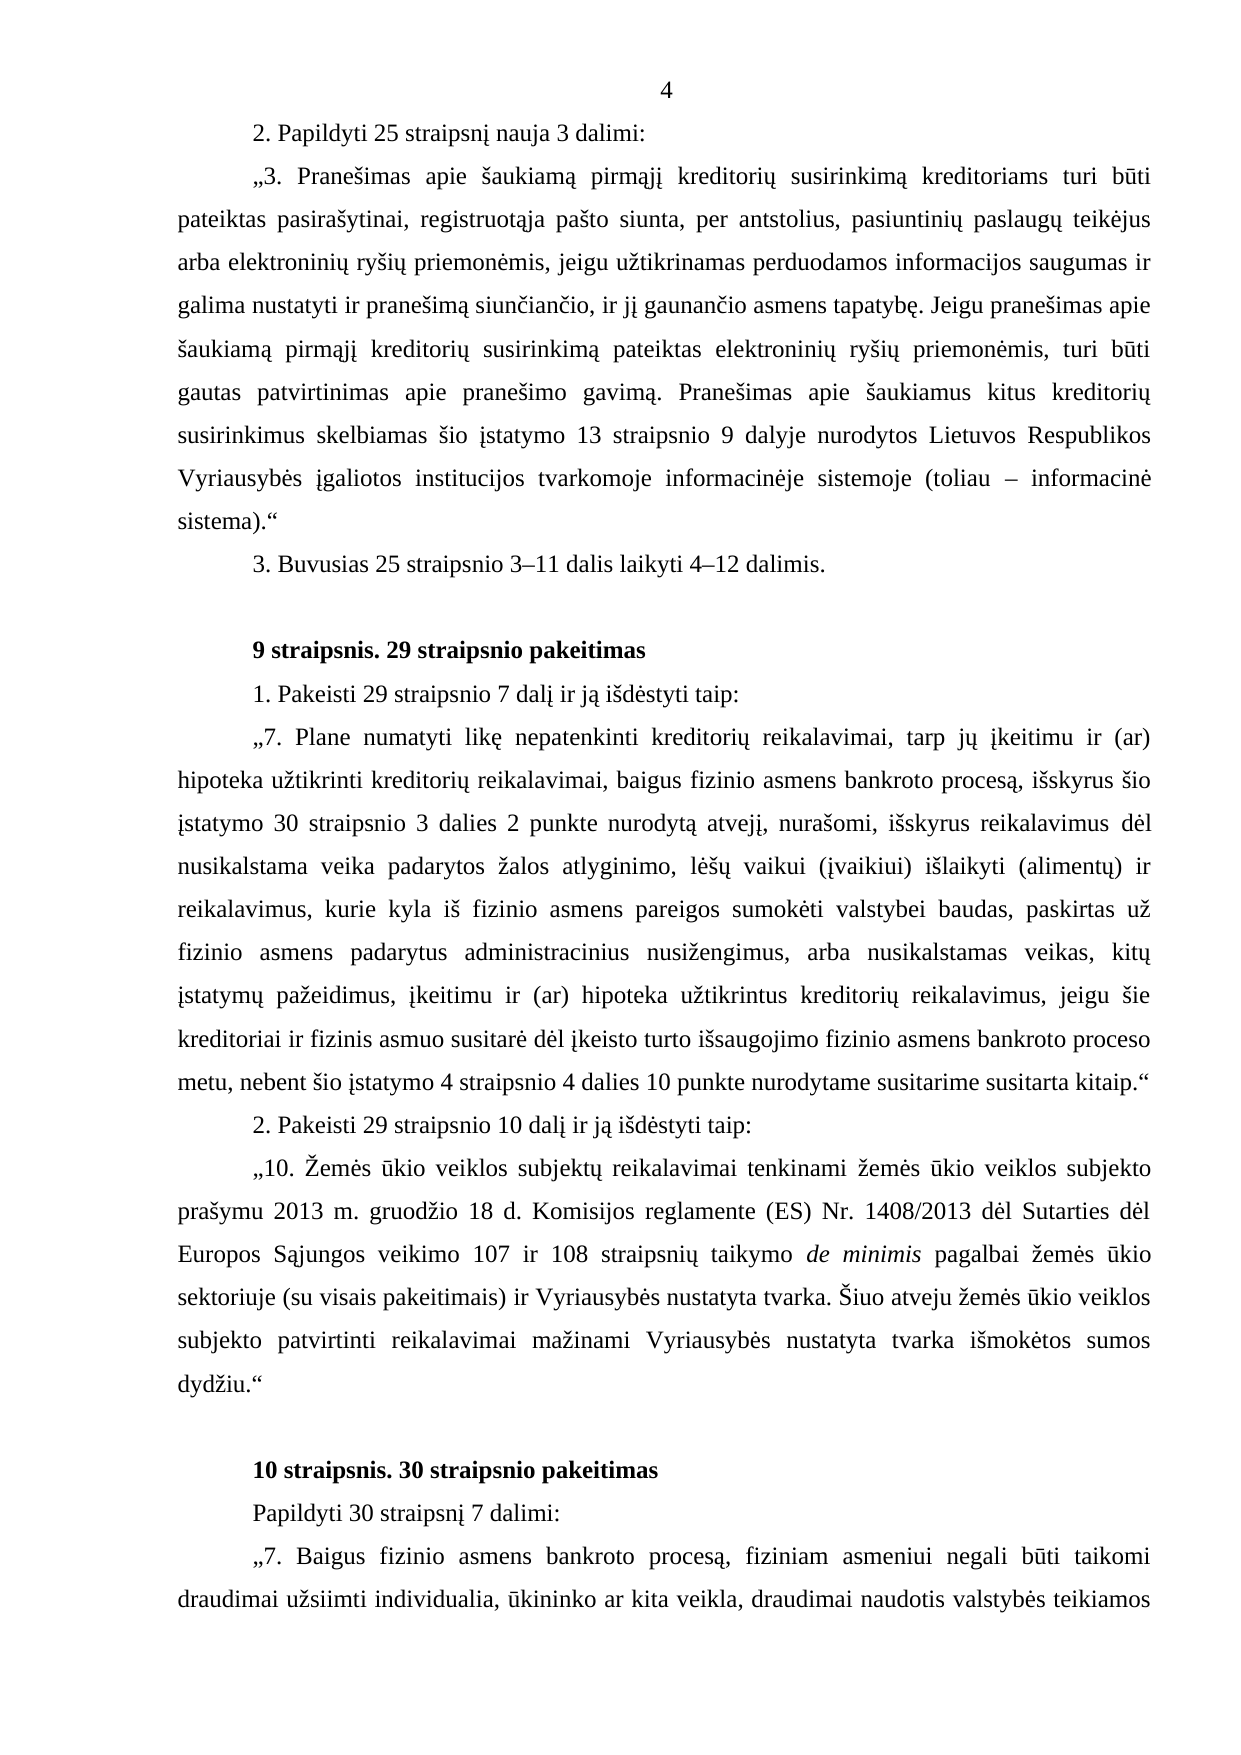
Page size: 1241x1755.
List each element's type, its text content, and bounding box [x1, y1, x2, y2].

text 3. Buvusias 25 straipsnio 3–11 dalis laikyti 4–12 dalimis. [177, 549, 1152, 578]
text 9 straipsnis. 29 straipsnio pakeitimas [177, 636, 1152, 664]
text 2. Pakeisti 29 straipsnio 10 dalį ir ją išdėstyti taip: [177, 1110, 1152, 1139]
text 1. Pakeisti 29 straipsnio 7 dalį ir ją išdėstyti taip: [177, 679, 1152, 707]
text „7. Plane numatyti likę nepatenkinti kreditorių reikalavimai, tarp jų įkeitimu ir (ar) hipoteka užtikrinti kreditorių reikalavimai, baigus fizinio asmens bankroto procesą, išskyrus šio įstatymo 30 straipsnio 3 dalies 2 punkte nurodytą atvejį, nurašomi, išskyrus reikalavimus dėl nusikalstama veika padarytos žalos atlyginimo, lėšų vaikui (įvaikiui) išlaikyti (alimentų) ir reikalavimus, kurie kyla iš fizinio asmens pareigos sumokėti valstybei baudas, paskirtas už fizinio asmens padarytus administracinius nusižengimus, arba nusikalstamas veikas, kitų įstatymų pažeidimus, įkeitimu ir (ar) hipoteka užtikrintus kreditorių reikalavimus, jeigu šie kreditoriai ir fizinis asmuo susitarė dėl įkeisto turto išsaugojimo fizinio asmens bankroto proceso metu, nebent šio įstatymo 4 straipsnio 4 dalies 10 punkte nurodytame susitarime susitarta kitaip.“ [177, 722, 1152, 1096]
text 10 straipsnis. 30 straipsnio pakeitimas [177, 1455, 1152, 1484]
text „7. Baigus fizinio asmens bankroto procesą, fiziniam asmeniui negali būti taikomi draudimai užsiimti individualia, ūkininko ar kita veikla, draudimai naudotis valstybės teikiamos [177, 1541, 1152, 1613]
text „10. Žemės ūkio veiklos subjektų reikalavimai tenkinami žemės ūkio veiklos subjekto prašymu 2013 m. gruodžio 18 d. Komisijos reglamente (ES) Nr. 1408/2013 dėl Sutarties dėl Europos Sąjungos veikimo 107 ir 108 straipsnių taikymo de minimis pagalbai žemės ūkio sektoriuje (su visais pakeitimais) ir Vyriausybės nustatyta tvarka. Šiuo atveju žemės ūkio veiklos subjekto patvirtinti reikalavimai mažinami Vyriausybės nustatyta tvarka išmokėtos sumos dydžiu.“ [177, 1153, 1152, 1397]
text Papildyti 30 straipsnį 7 dalimi: [177, 1498, 1152, 1527]
text 2. Papildyti 25 straipsnį nauja 3 dalimi: [177, 118, 1152, 147]
text „3. Pranešimas apie šaukiamą pirmąjį kreditorių susirinkimą kreditoriams turi būti pateiktas pasirašytinai, registruotąja pašto siunta, per antstolius, pasiuntinių paslaugų teikėjus arba elektroninių ryšių priemonėmis, jeigu užtikrinamas perduodamos informacijos saugumas ir galima nustatyti ir pranešimą siunčiančio, ir jį gaunančio asmens tapatybę. Jeigu pranešimas apie šaukiamą pirmąjį kreditorių susirinkimą pateiktas elektroninių ryšių priemonėmis, turi būti gautas patvirtinimas apie pranešimo gavimą. Pranešimas apie šaukiamus kitus kreditorių susirinkimus skelbiamas šio įstatymo 13 straipsnio 9 dalyje nurodytos Lietuvos Respublikos Vyriausybės įgaliotos institucijos tvarkomoje informacinėje sistemoje (toliau – informacinė sistema).“ [177, 161, 1152, 535]
